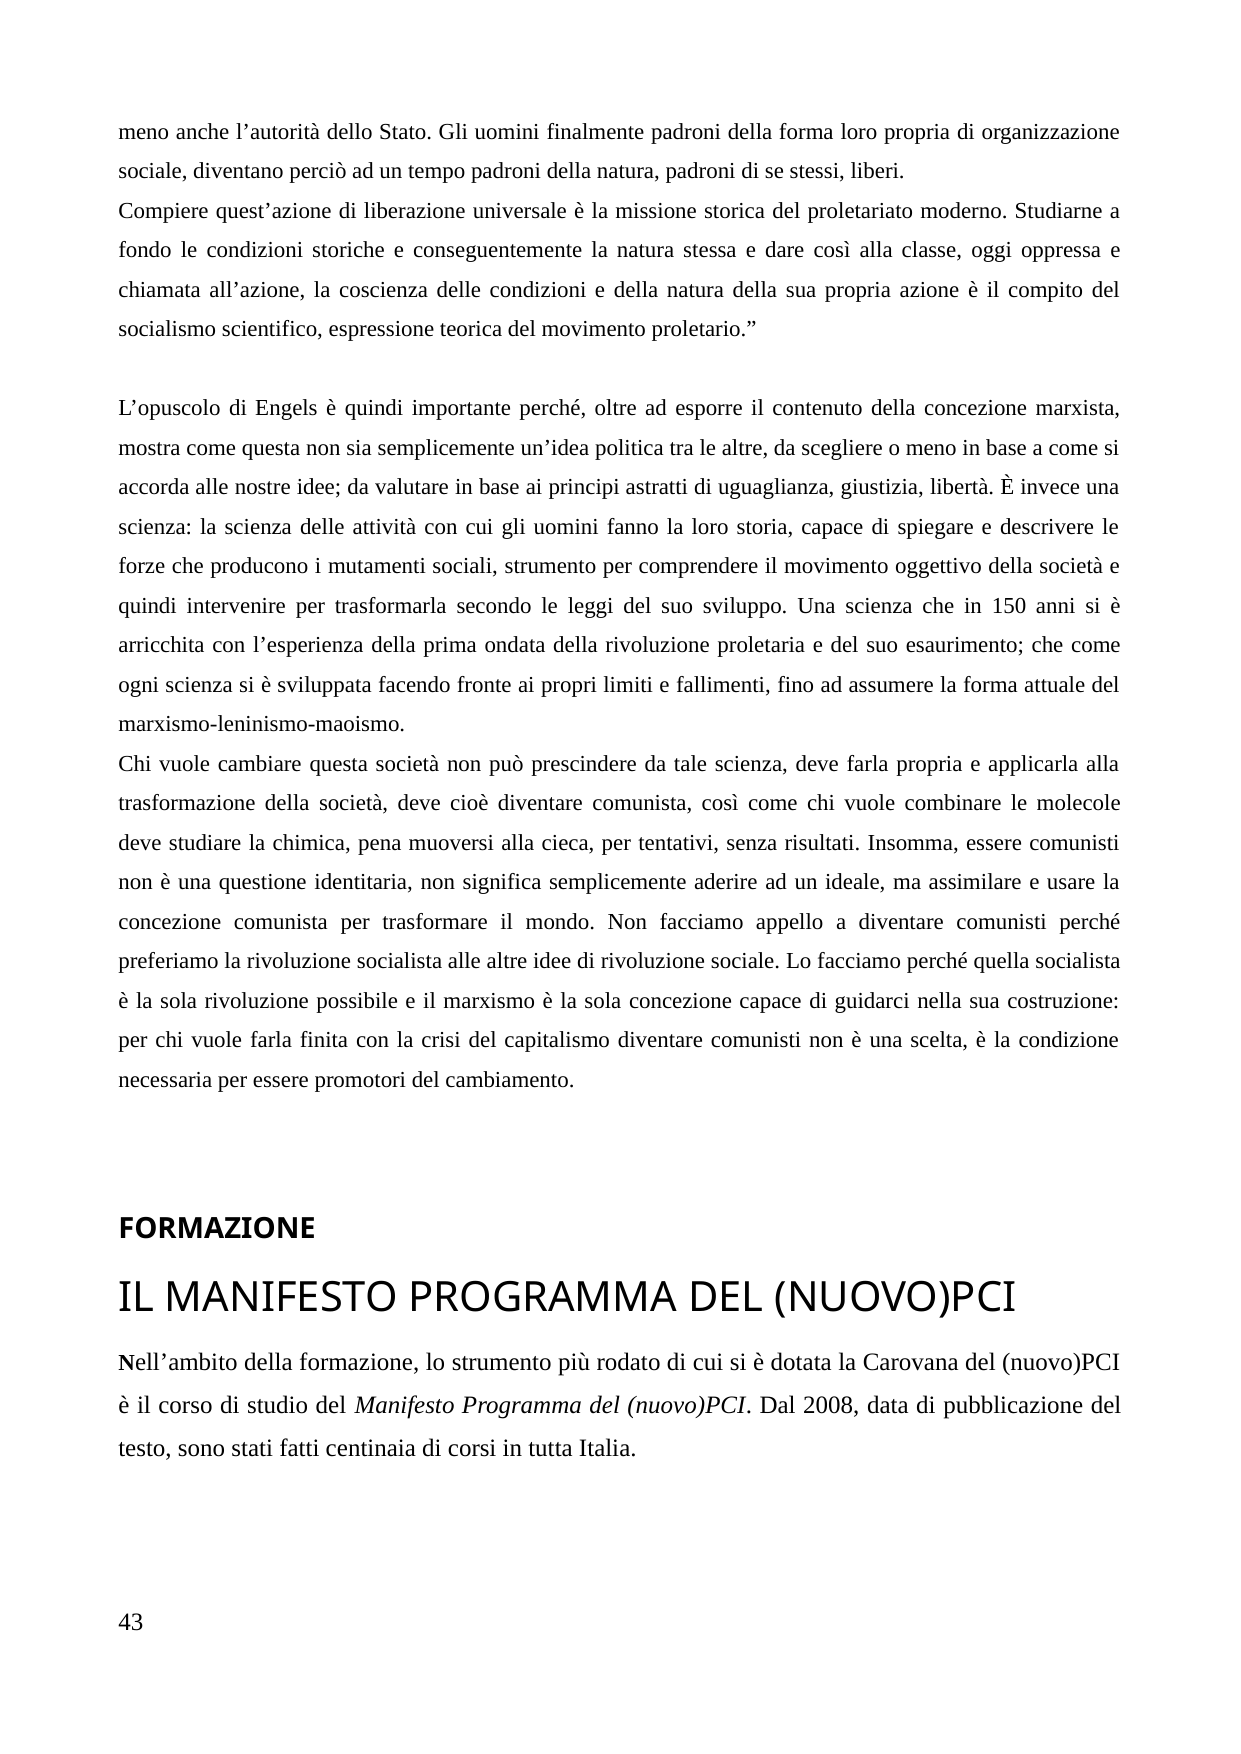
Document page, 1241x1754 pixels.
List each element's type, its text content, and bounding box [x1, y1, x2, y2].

text Formazione [118, 1208, 1122, 1247]
text Compiere quest’azione di liberazione universale è la missione storica del proletariato moderno. Studiarne a fondo le condizioni storiche e conseguentemente la natura stessa e dare così alla classe, oggi oppressa e chiamata all’azione, la coscienza delle condizioni e della natura della sua propria azione è il compito del socialismo scientifico, espressione teorica del movimento proletario.” [118, 197, 1122, 342]
text Il Manifesto Programma del (nuovo)PCI [118, 1267, 1122, 1324]
text L’opuscolo di Engels è quindi importante perché, oltre ad esporre il contenuto della concezione marxista, mostra come questa non sia semplicemente un’idea politica tra le altre, da scegliere o meno in base a come si accorda alle nostre idee; da valutare in base ai principi astratti di uguaglianza, giustizia, libertà. È invece una scienza: la scienza delle attività con cui gli uomini fanno la loro storia, capace di spiegare e descrivere le forze che producono i mutamenti sociali, strumento per comprendere il movimento oggettivo della società e quindi intervenire per trasformarla secondo le leggi del suo sviluppo. Una scienza che in 150 anni si è arricchita con l’esperienza della prima ondata della rivoluzione proletaria e del suo esaurimento; che come ogni scienza si è sviluppata facendo fronte ai propri limiti e fallimenti, fino ad assumere la forma attuale del marxismo-leninismo-maoismo. [118, 394, 1122, 737]
text meno anche l’autorità dello Stato. Gli uomini finalmente padroni della forma loro propria di organizzazione sociale, diventano perciò ad un tempo padroni della natura, padroni di se stessi, liberi. [118, 118, 1122, 184]
text Chi vuole cambiare questa società non può prescindere da tale scienza, deve farla propria e applicarla alla trasformazione della società, deve cioè diventare comunista, così come chi vuole combinare le molecole deve studiare la chimica, pena muoversi alla cieca, per tentativi, senza risultati. Insomma, essere comunisti non è una questione identitaria, non significa semplicemente aderire ad un ideale, ma assimilare e usare la concezione comunista per trasformare il mondo. Non facciamo appello a diventare comunisti perché preferiamo la rivoluzione socialista alle altre idee di rivoluzione sociale. Lo facciamo perché quella socialista è la sola rivoluzione possibile e il marxismo è la sola concezione capace di guidarci nella sua costruzione: per chi vuole farla finita con la crisi del capitalismo diventare comunisti non è una scelta, è la condizione necessaria per essere promotori del cambiamento. [118, 750, 1122, 1092]
text Nell’ambito della formazione, lo strumento più rodato di cui si è dotata la Carovana del (nuovo)PCI è il corso di studio del Manifesto Programma del (nuovo)PCI. Dal 2008, data di pubblicazione del testo, sono stati fatti centinaia di corsi in tutta Italia. [118, 1347, 1122, 1462]
